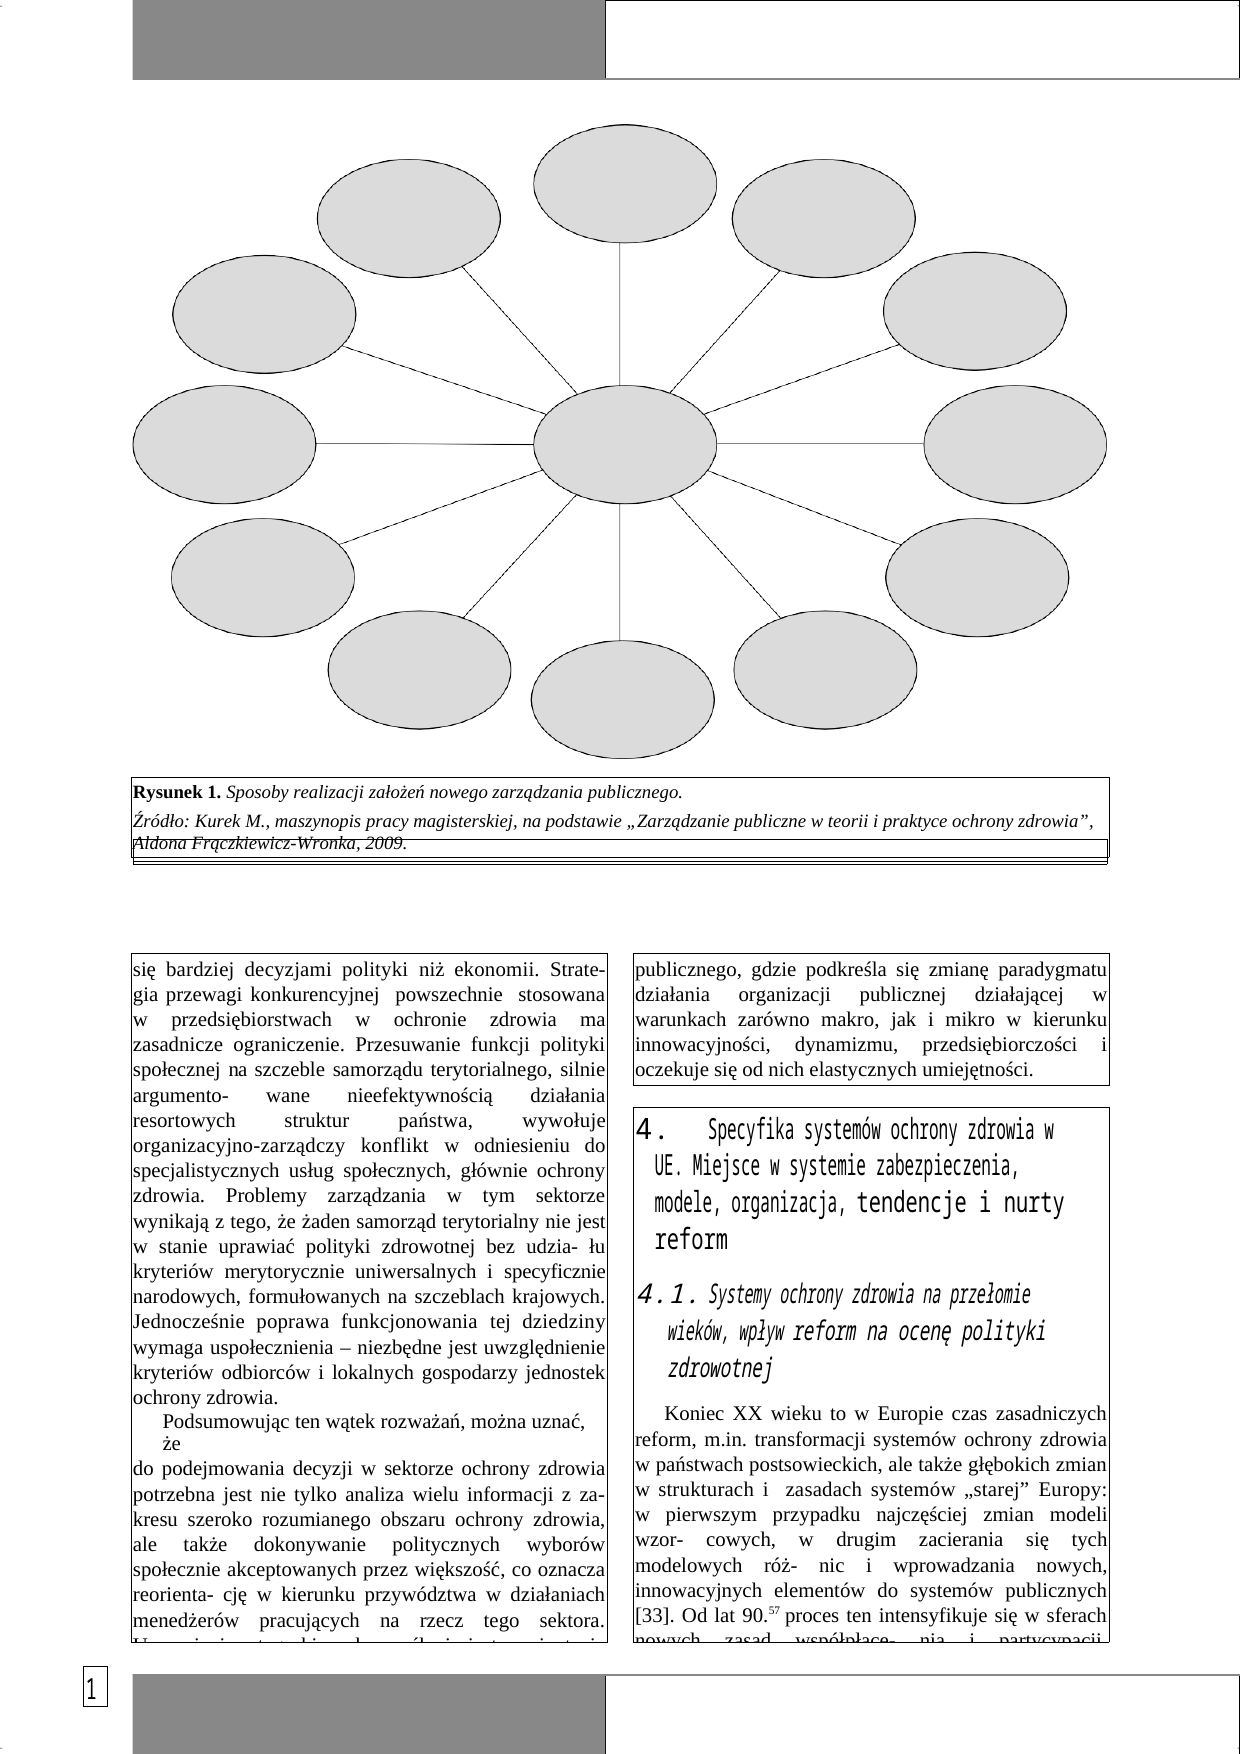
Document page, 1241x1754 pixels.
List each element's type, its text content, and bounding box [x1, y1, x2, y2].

text do podejmowania decyzji w sektorze ochrony zdrowia potrzebna jest nie tylko analiza wielu informacji z za- kresu szeroko rozumianego obszaru ochrony zdrowia, ale także dokonywanie politycznych wyborów społecznie akceptowanych przez większość, co oznacza reorienta- cję w kierunku przywództwa w działaniach menedżerów pracujących na rzecz tego sektora. Umocnieniem tego kierunku myślenia jest reorientacja zasad funkcjono- wania państwa zgodnie z ideami nowego zarządzania [133, 1456, 606, 1642]
text Podsumowując ten wątek rozważań, można uznać, że [162, 1410, 607, 1455]
text Koniec XX wieku to w Europie czas zasadniczych reform, m.in. transformacji systemów ochrony zdrowia w państwach postsowieckich, ale także głębokich zmian w strukturach i zasadach systemów „starej” Europy: w pierwszym przypadku najczęściej zmian modeli wzor- cowych, w drugim zacierania się tych modelowych róż- nic i wprowadzania nowych, innowacyjnych elementów do systemów publicznych [33]. Od lat 90.57 proces ten intensyfikuje się w sferach nowych zasad współpłace- nia i partycypacji, dodatkowych segmentów w postaci ubezpieczeń uzupełniających, suplementarnych lub sub- stytucyjnych, abonamentów pakietów pracowniczych, nowych procedur postępowania i instytucji, metod za- [635, 1401, 1107, 1642]
picture [132, 124, 1107, 759]
text Źródło: Kurek M., maszynopis pracy magisterskiej, na podstawie „Zarządzanie publiczne w teorii i praktyce ochrony zdrowia”, Aldona Frączkiewicz-Wronka, 2009. [133, 809, 1109, 853]
text się bardziej decyzjami polityki niż ekonomii. Strate- gia przewagi konkurencyjnej powszechnie stosowana w przedsiębiorstwach w ochronie zdrowia ma zasadnicze ograniczenie. Przesuwanie funkcji polityki społecznej na szczeble samorządu terytorialnego, silnie argumento- wane nieefektywnością działania resortowych struktur państwa, wywołuje organizacyjno-zarządczy konflikt w odniesieniu do specjalistycznych usług społecznych, głównie ochrony zdrowia. Problemy zarządzania w tym sektorze wynikają z tego, że żaden samorząd terytorialny nie jest w stanie uprawiać polityki zdrowotnej bez udzia- łu kryteriów merytorycznie uniwersalnych i specyficznie narodowych, formułowanych na szczeblach krajowych. Jednocześnie poprawa funkcjonowania tej dziedziny wymaga uspołecznienia – niezbędne jest uwzględnienie kryteriów odbiorców i lokalnych gospodarzy jednostek ochrony zdrowia. [133, 957, 606, 1409]
list Specyfika systemów ochrony zdrowia w UE. Miejsce w systemie zabezpieczenia, modele, organizacja, tendencje i nurty reform [635, 1110, 1070, 1258]
text 12 [85, 1668, 107, 1706]
text Rysunek 1. Sposoby realizacji założeń nowego zarządzania publicznego. [133, 781, 1109, 803]
text publicznego, gdzie podkreśla się zmianę paradygmatu działania organizacji publicznej działającej w warunkach zarówno makro, jak i mikro w kierunku innowacyjności, dynamizmu, przedsiębiorczości i oczekuje się od nich elastycznych umiejętności. [635, 957, 1107, 1081]
list Systemy ochrony zdrowia na przełomie wieków, wpływ reform na ocenę polityki zdrowotnej [635, 1274, 1075, 1385]
